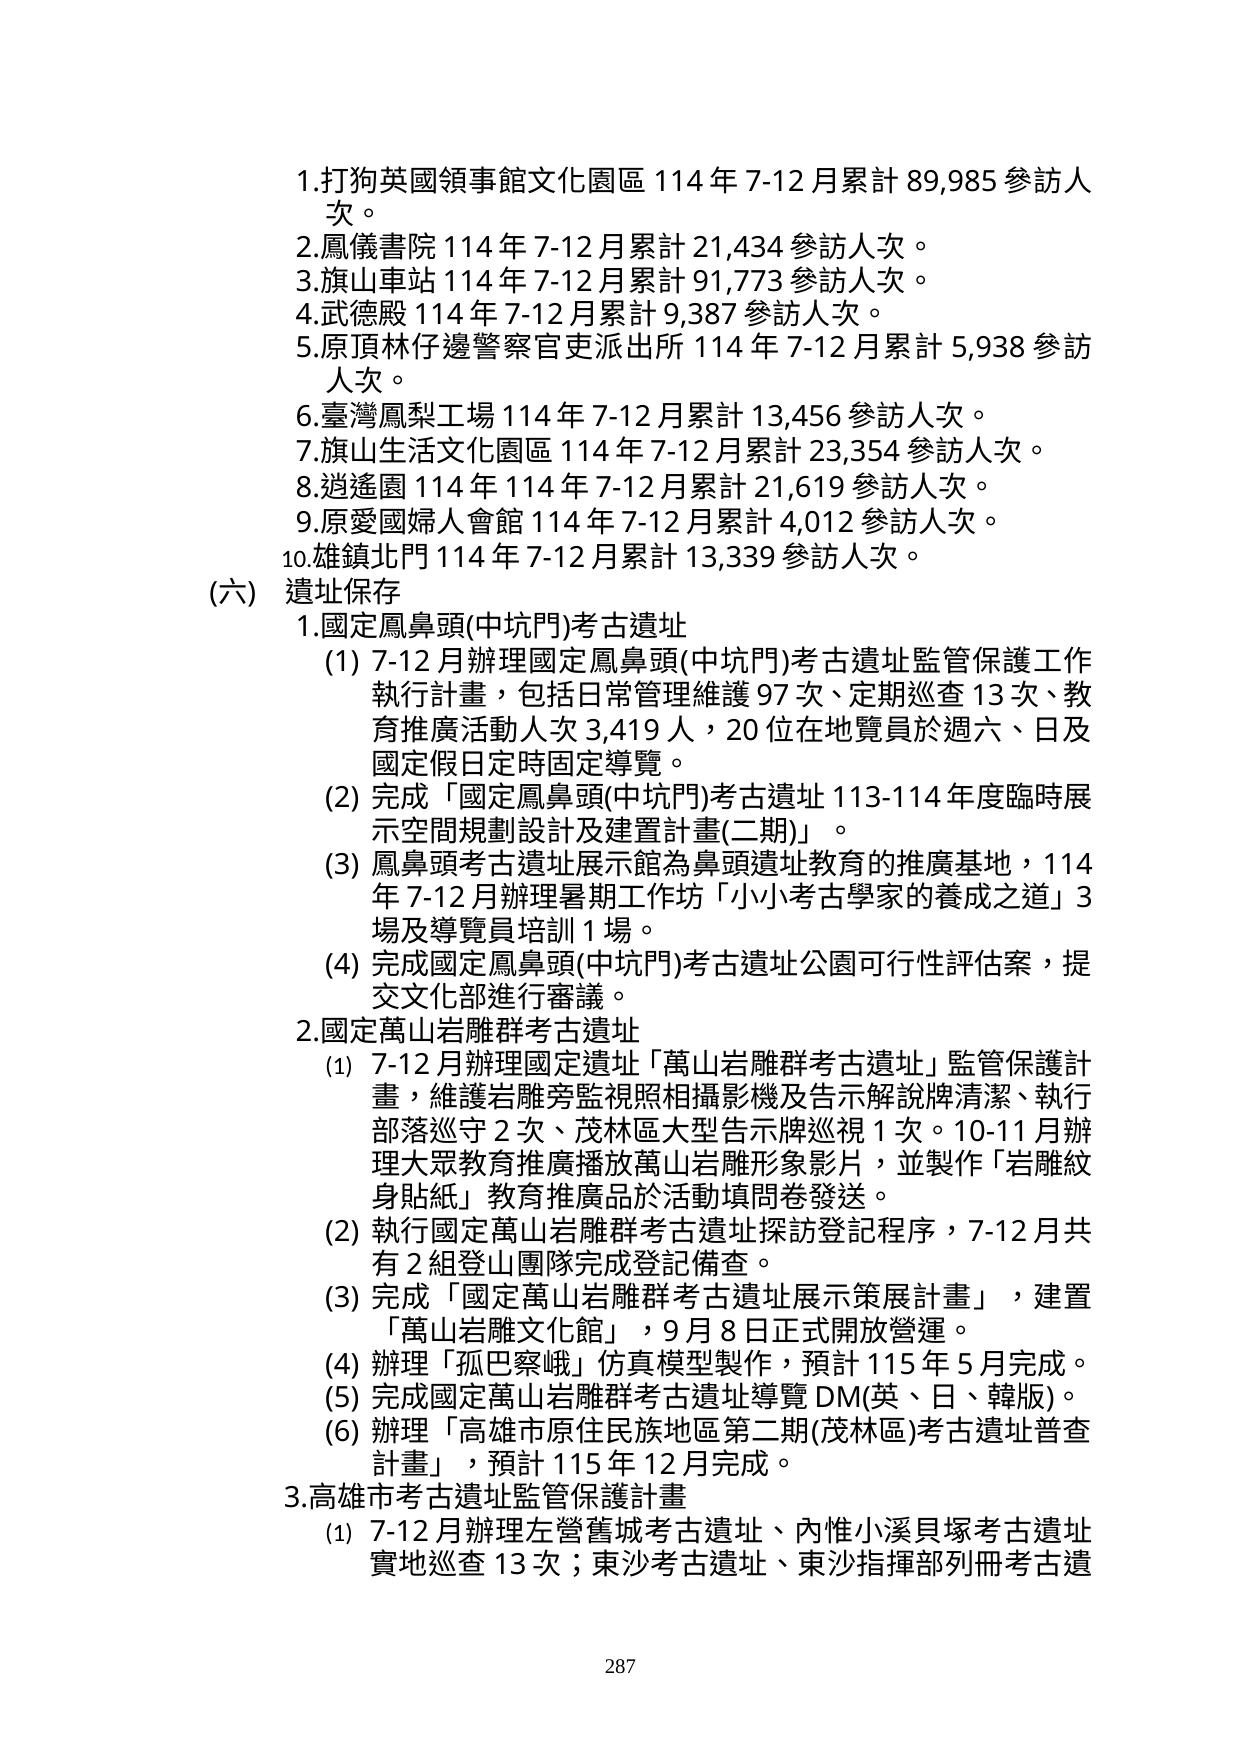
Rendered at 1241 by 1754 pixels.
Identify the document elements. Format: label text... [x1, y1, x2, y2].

list 7-12月辦理國定遺址「萬山岩雕群考古遺址」監管保護計畫，維護岩雕旁監視照相攝影機及告示解說牌清潔、執行部落巡守2次、茂林區大型告示牌巡視1次。10-11月辦理大眾教育推廣播放萬山岩雕形象影片，並製作「岩雕紋身貼紙」教育推廣品於活動填問卷發送。 [325, 1048, 1092, 1214]
list 7-12月辦理國定鳳鼻頭(中坑門)考古遺址監管保護工作執行計畫，包括日常管理維護97次、定期巡查13次、教育推廣活動人次3,419人，20位在地覽員於週六、日及國定假日定時固定導覽。 [325, 644, 1092, 781]
list 旗山生活文化園區114年7-12月累計23,354參訪人次。 [295, 433, 1092, 469]
list 打狗英國領事館文化園區114年7-12月累計89,985參訪人次。 [295, 164, 1092, 231]
list 完成國定鳳鼻頭(中坑門)考古遺址公園可行性評估案，提交文化部進行審議。 [325, 948, 1092, 1014]
list 旗山車站114年7-12月累計91,773參訪人次。 [295, 264, 1092, 298]
list 辦理「高雄市原住民族地區第二期(茂林區)考古遺址普查計畫」，預計115年12月完成。 [325, 1414, 1092, 1481]
list 臺灣鳳梨工場114年7-12月累計13,456參訪人次。 [295, 398, 1092, 433]
list 國定鳳鼻頭(中坑門)考古遺址 [283, 609, 1092, 644]
list 執行國定萬山岩雕群考古遺址探訪登記程序，7-12月共有2組登山團隊完成登記備查。 [325, 1214, 1092, 1281]
list 辦理「孤巴察峨」仿真模型製作，預計115年5月完成。 [325, 1348, 1092, 1381]
list 雄鎮北門114年7-12月累計13,339參訪人次。 [281, 539, 1092, 575]
list 鳳鼻頭考古遺址展示館為鼻頭遺址教育的推廣基地，114年7-12月辦理暑期工作坊「小小考古學家的養成之道」3場及導覽員培訓1場。 [325, 848, 1092, 948]
list 完成國定萬山岩雕群考古遺址導覽DM(英、日、韓版)。 [325, 1381, 1092, 1414]
list 完成「國定鳳鼻頭(中坑門)考古遺址113-114年度臨時展示空間規劃設計及建置計畫(二期)」。 [325, 781, 1092, 848]
list 國定萬山岩雕群考古遺址 [283, 1014, 1092, 1048]
list 7-12月辦理左營舊城考古遺址、內惟小溪貝塚考古遺址實地巡查13次；東沙考古遺址、東沙指揮部列冊考古遺 [325, 1514, 1092, 1581]
list 原頂林仔邊警察官吏派出所114年7-12月累計5,938參訪人次。 [295, 331, 1092, 398]
list 完成「國定萬山岩雕群考古遺址展示策展計畫」，建置「萬山岩雕文化館」，9月8日正式開放營運。 [325, 1281, 1092, 1348]
list 鳳儀書院114年7-12月累計21,434參訪人次。 [295, 231, 1092, 264]
list 高雄市考古遺址監管保護計畫 [283, 1481, 1092, 1514]
list 武德殿114年7-12月累計9,387參訪人次。 [295, 298, 1092, 331]
list 原愛國婦人會館114年7-12月累計4,012參訪人次。 [295, 504, 1092, 539]
list 逍遙園114年114年7-12月累計21,619參訪人次。 [295, 469, 1092, 504]
list 遺址保存 [209, 575, 1092, 609]
